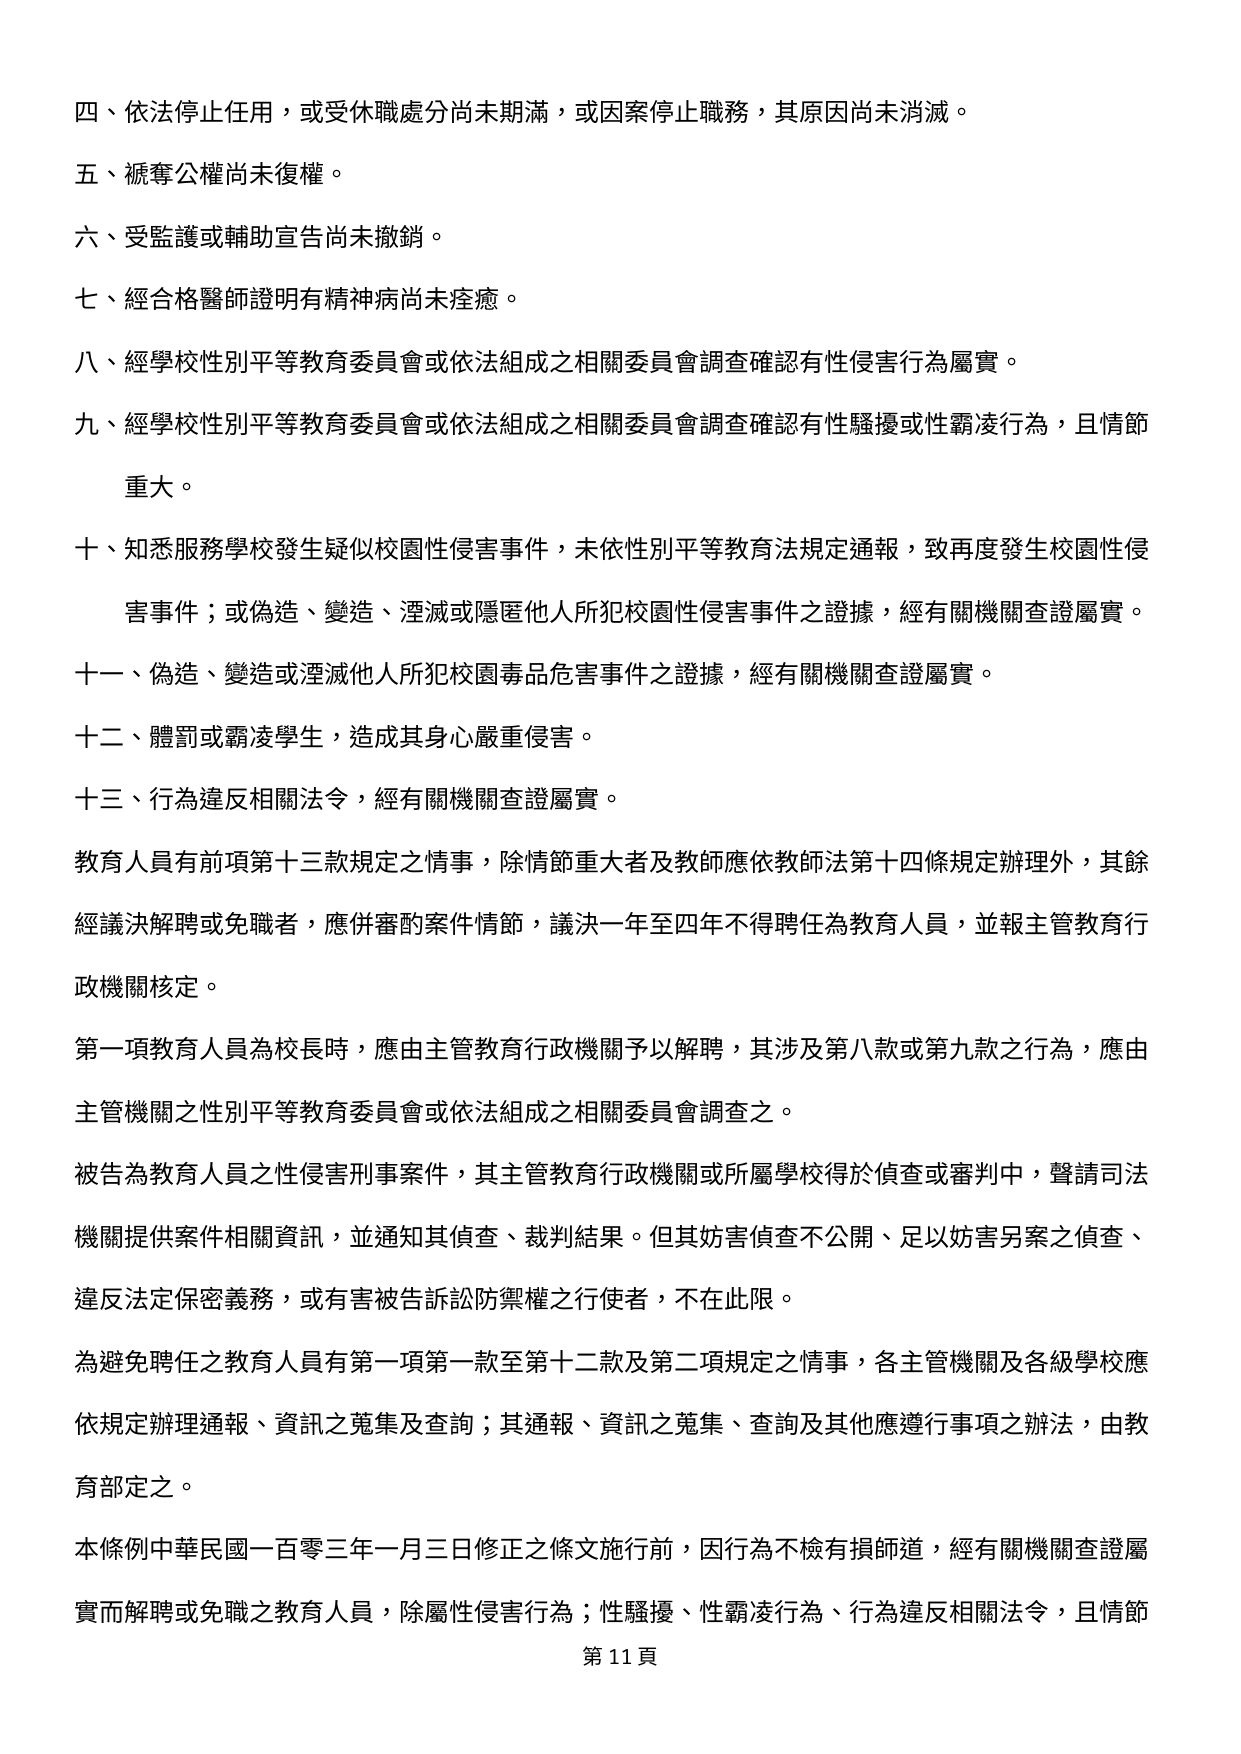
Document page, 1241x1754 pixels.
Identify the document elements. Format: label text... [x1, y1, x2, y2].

text 為避免聘任之教育人員有第一項第一款至第十二款及第二項規定之情事，各主管機關及各級學校應依規定辦理通報、資訊之蒐集及查詢；其通報、資訊之蒐集、查詢及其他應遵行事項之辦法，由教育部定之。 [74, 1318, 1166, 1506]
text 五、褫奪公權尚未復權。 [74, 131, 1166, 193]
text 本條例中華民國一百零三年一月三日修正之條文施行前，因行為不檢有損師道，經有關機關查證屬實而解聘或免職之教育人員，除屬性侵害行為；性騷擾、性霸凌行為、行為違反相關法令，且情節 [74, 1506, 1166, 1631]
text 九、經學校性別平等教育委員會或依法組成之相關委員會調查確認有性騷擾或性霸凌行為，且情節重大。 [74, 381, 1166, 506]
text 十二、體罰或霸凌學生，造成其身心嚴重侵害。 [74, 693, 1166, 756]
text 教育人員有前項第十三款規定之情事，除情節重大者及教師應依教師法第十四條規定辦理外，其餘經議決解聘或免職者，應併審酌案件情節，議決一年至四年不得聘任為教育人員，並報主管教育行政機關核定。 [74, 818, 1166, 1006]
text 八、經學校性別平等教育委員會或依法組成之相關委員會調查確認有性侵害行為屬實。 [74, 318, 1166, 381]
text 十三、行為違反相關法令，經有關機關查證屬實。 [74, 756, 1166, 818]
text 第一項教育人員為校長時，應由主管教育行政機關予以解聘，其涉及第八款或第九款之行為，應由主管機關之性別平等教育委員會或依法組成之相關委員會調查之。 [74, 1006, 1166, 1131]
text 十、知悉服務學校發生疑似校園性侵害事件，未依性別平等教育法規定通報，致再度發生校園性侵害事件；或偽造、變造、湮滅或隱匿他人所犯校園性侵害事件之證據，經有關機關查證屬實。 [74, 506, 1166, 631]
text 六、受監護或輔助宣告尚未撤銷。 [74, 193, 1166, 256]
text 十一、偽造、變造或湮滅他人所犯校園毒品危害事件之證據，經有關機關查證屬實。 [74, 631, 1166, 693]
text 七、經合格醫師證明有精神病尚未痊癒。 [74, 256, 1166, 318]
text 被告為教育人員之性侵害刑事案件，其主管教育行政機關或所屬學校得於偵查或審判中，聲請司法機關提供案件相關資訊，並通知其偵查、裁判結果。但其妨害偵查不公開、足以妨害另案之偵查、違反法定保密義務，或有害被告訴訟防禦權之行使者，不在此限。 [74, 1131, 1166, 1318]
text 四、依法停止任用，或受休職處分尚未期滿，或因案停止職務，其原因尚未消滅。 [74, 68, 1166, 131]
